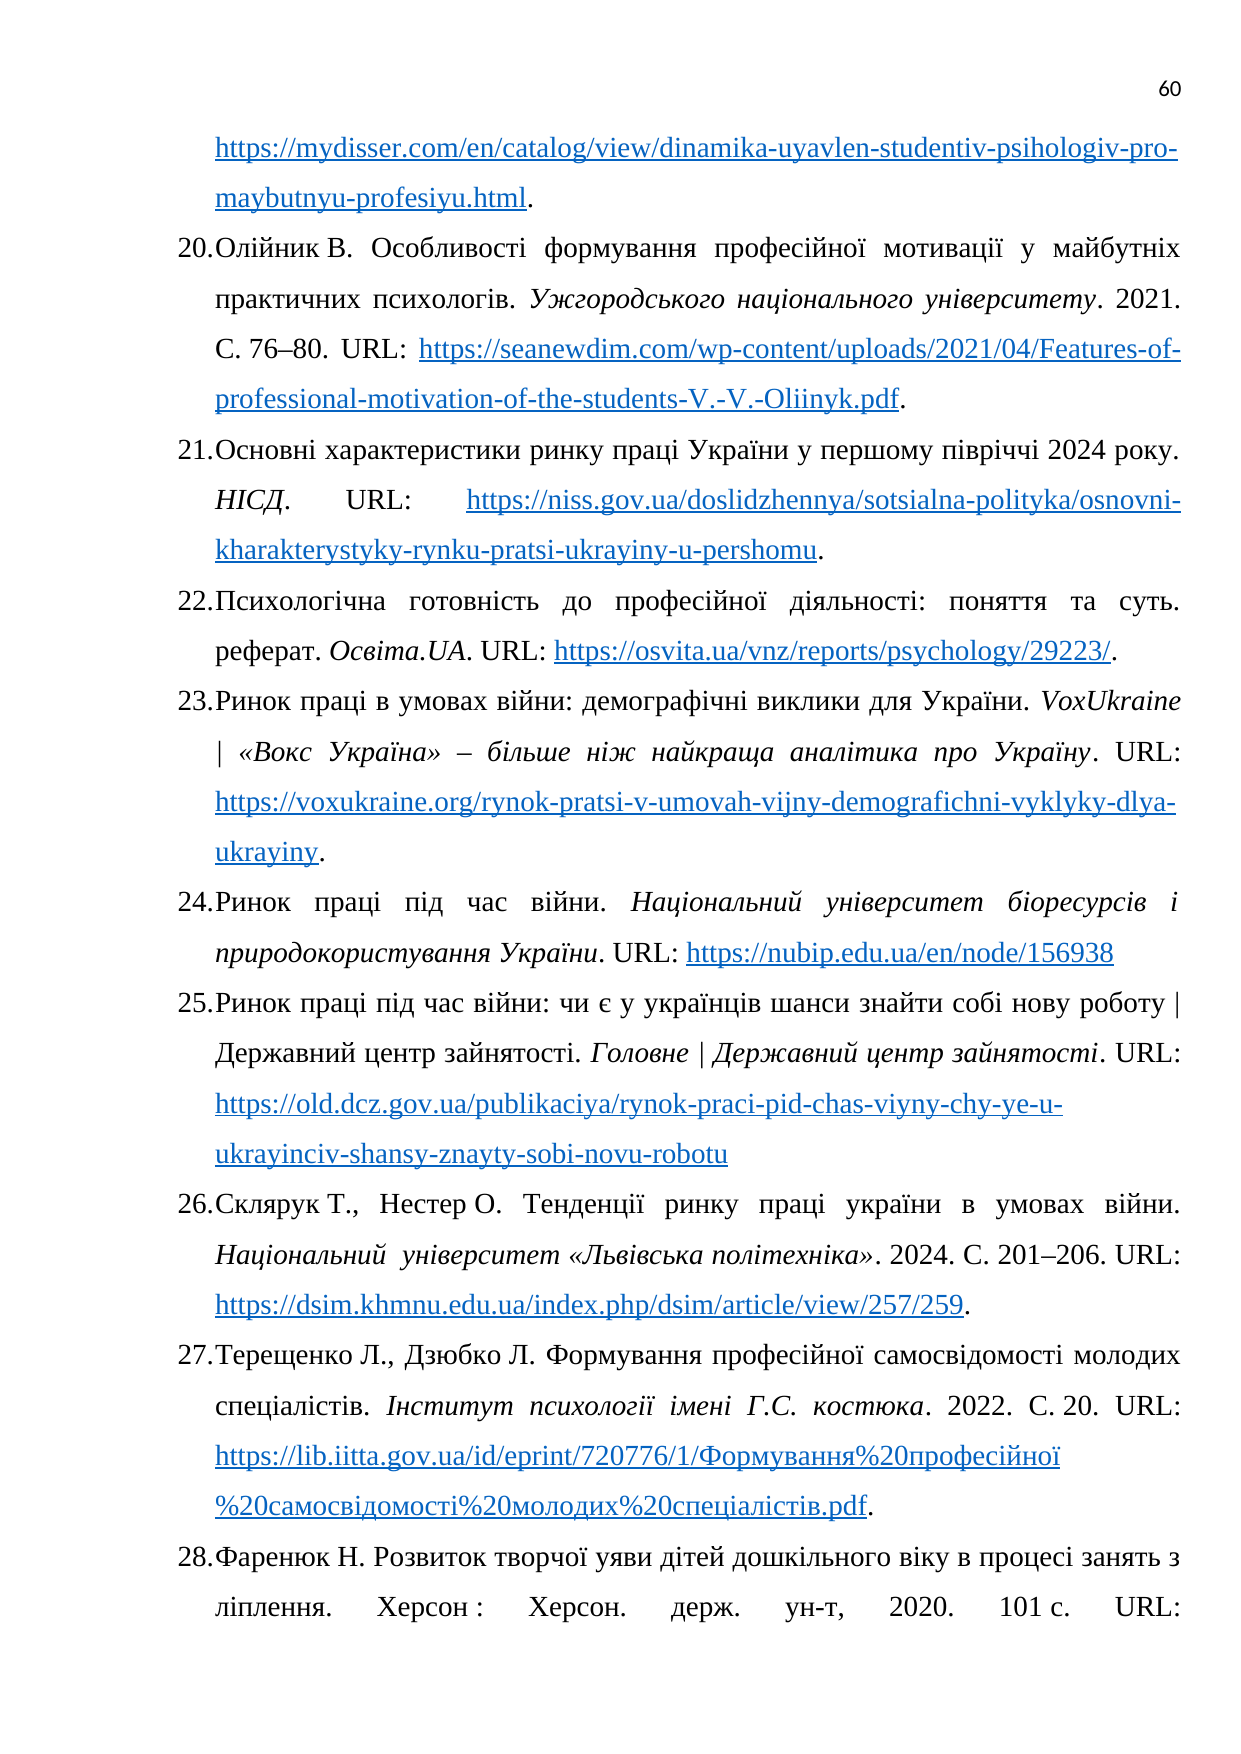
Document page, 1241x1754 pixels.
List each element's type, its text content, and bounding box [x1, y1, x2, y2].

list Ринок праці під час війни: чи є у українців шанси знайти собі нову роботу | Державний центр зайнятості. Головне | Державний центр зайнятості. URL: https://old.dcz.gov.ua/publikaciya/rynok-praci-pid-chas-viyny-chy-ye-u-ukrayinciv-shansy-znayty-sobi-novu-robotu [177, 985, 1181, 1170]
list Склярук Т., Нестер О. Тенденції ринку праці україни в умовах війни. Національний університет «Львівська політехніка». 2024. С. 201–206. URL: https://dsim.khmnu.edu.ua/index.php/dsim/article/view/257/259. [177, 1186, 1181, 1321]
list Фаренюк Н. Розвиток творчої уяви дітей дошкільного віку в процесі занять з ліплення. Херсон : Херсон. держ. ун-т, 2020. 101 с. URL: [177, 1539, 1181, 1622]
list Ринок праці під час війни. Національний університет біоресурсів і природокористування України. URL: https://nubip.edu.ua/en/node/156938 [177, 884, 1181, 968]
list https://mydisser.com/en/catalog/view/dinamika-uyavlen-studentiv-psihologiv-pro-maybutnyu-profesiyu.html. [177, 130, 1181, 214]
list Ринок праці в умовах війни: демографічні виклики для України. VoxUkraine | «Вокс Україна» – більше ніж найкраща аналітика про Україну. URL: https://voxukraine.org/rynok-pratsi-v-umovah-vijny-demografichni-vyklyky-dlya-ukrayiny. [177, 683, 1181, 868]
list Психологічна готовність до професійної діяльності: поняття та суть. реферат. Освіта.UA. URL: https://osvita.ua/vnz/reports/psychology/29223/. [177, 583, 1181, 667]
list Олійник В. Особливості формування професійної мотивації у майбутніх практичних психологів. Ужгородського національного університету. 2021. С. 76–80. URL: https://seanewdim.com/wp-content/uploads/2021/04/Features-of-professional-motivation-of-the-students-V.-V.-Oliinyk.pdf. [177, 231, 1181, 415]
list Терещенко Л., Дзюбко Л. Формування професійної самосвідомості молодих спеціалістів. Інститут психології імені Г.С. костюка. 2022. С. 20. URL: https://lib.iitta.gov.ua/id/eprint/720776/1/Формування%20професійної%20самосвідомості%20молодих%20спеціалістів.pdf. [177, 1337, 1181, 1522]
list Основні характеристики ринку праці України у першому півріччі 2024 року. НІСД. URL: https://niss.gov.ua/doslidzhennya/sotsialna-polityka/osnovni-kharakterystyky-rynku-pratsi-ukrayiny-u-pershomu. [177, 432, 1181, 566]
